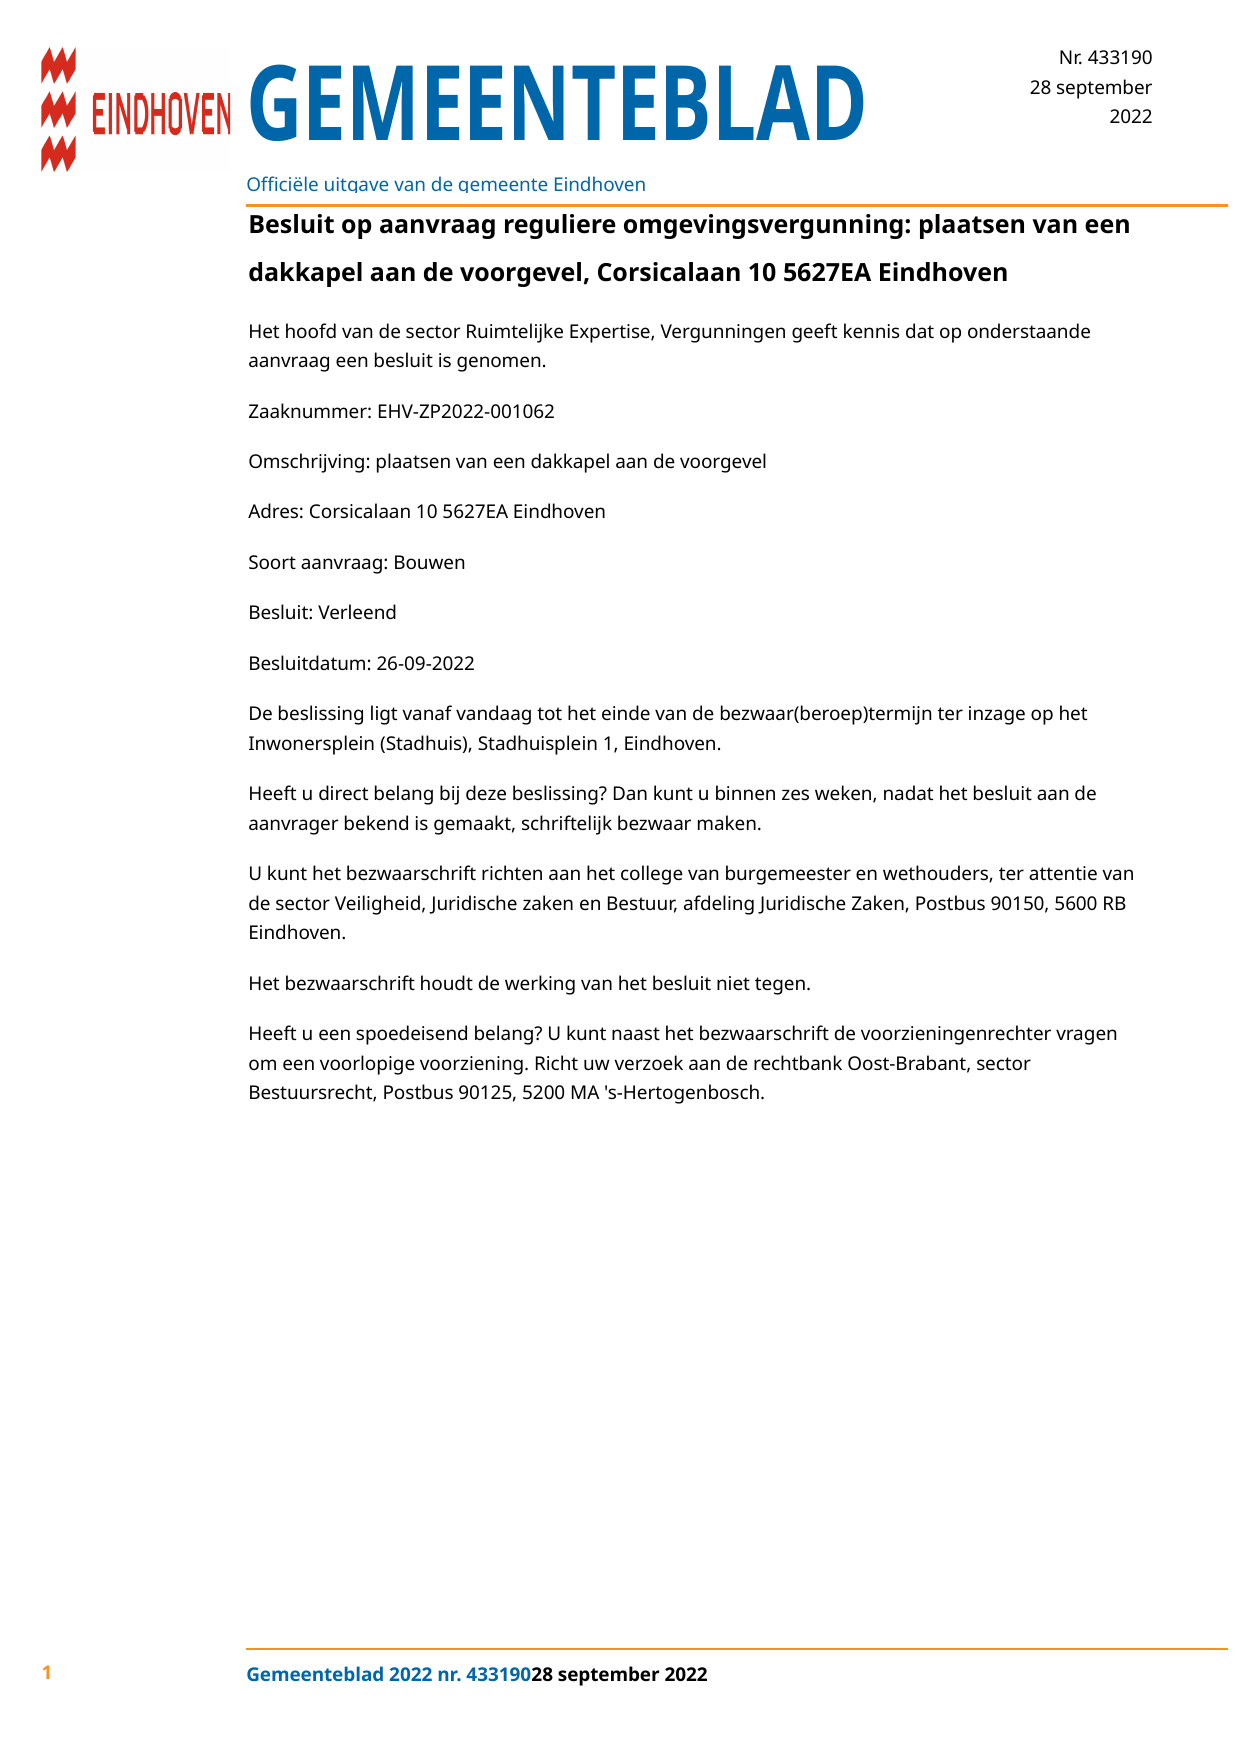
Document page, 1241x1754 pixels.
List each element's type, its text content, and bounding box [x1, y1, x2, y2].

text Besluitdatum: 26-09-2022 [248, 650, 1152, 676]
text Het hoofd van de sector Ruimtelijke Expertise, Vergunningen geeft kennis dat op onderstaande aanvraag een besluit is genomen. [248, 318, 1152, 373]
picture [41, 47, 231, 172]
text Heeft u een spoedeisend belang? U kunt naast het bezwaarschrift de voorzieningenrechter vragen om een voorlopige voorziening. Richt uw verzoek aan de rechtbank Oost-Brabant, sector Bestuursrecht, Postbus 90125, 5200 MA 's-Hertogenbosch. [248, 1020, 1152, 1105]
text Omschrijving: plaatsen van een dakkapel aan de voorgevel [248, 448, 1152, 474]
text Heeft u direct belang bij deze beslissing? Dan kunt u binnen zes weken, nadat het besluit aan de aanvrager bekend is gemaakt, schriftelijk bezwaar maken. [248, 780, 1152, 836]
text Besluit op aanvraag reguliere omgevingsvergunning: plaatsen van een dakkapel aan de voorgevel, Corsicalaan 10 5627EA Eindhoven [248, 207, 1152, 288]
text Besluit: Verleend [248, 599, 1152, 625]
text De beslissing ligt vanaf vandaag tot het einde van de bezwaar(beroep)termijn ter inzage op het Inwonersplein (Stadhuis), Stadhuisplein 1, Eindhoven. [248, 700, 1152, 756]
text Adres: Corsicalaan 10 5627EA Eindhoven [248, 499, 1152, 524]
text Het bezwaarschrift houdt de werking van het besluit niet tegen. [248, 970, 1152, 996]
text Zaaknummer: EHV-ZP2022-001062 [248, 398, 1152, 424]
text U kunt het bezwaarschrift richten aan het college van burgemeester en wethouders, ter attentie van de sector Veiligheid, Juridische zaken en Bestuur, afdeling Juridische Zaken, Postbus 90150, 5600 RB Eindhoven. [248, 860, 1152, 945]
text Soort aanvraag: Bouwen [248, 549, 1152, 575]
